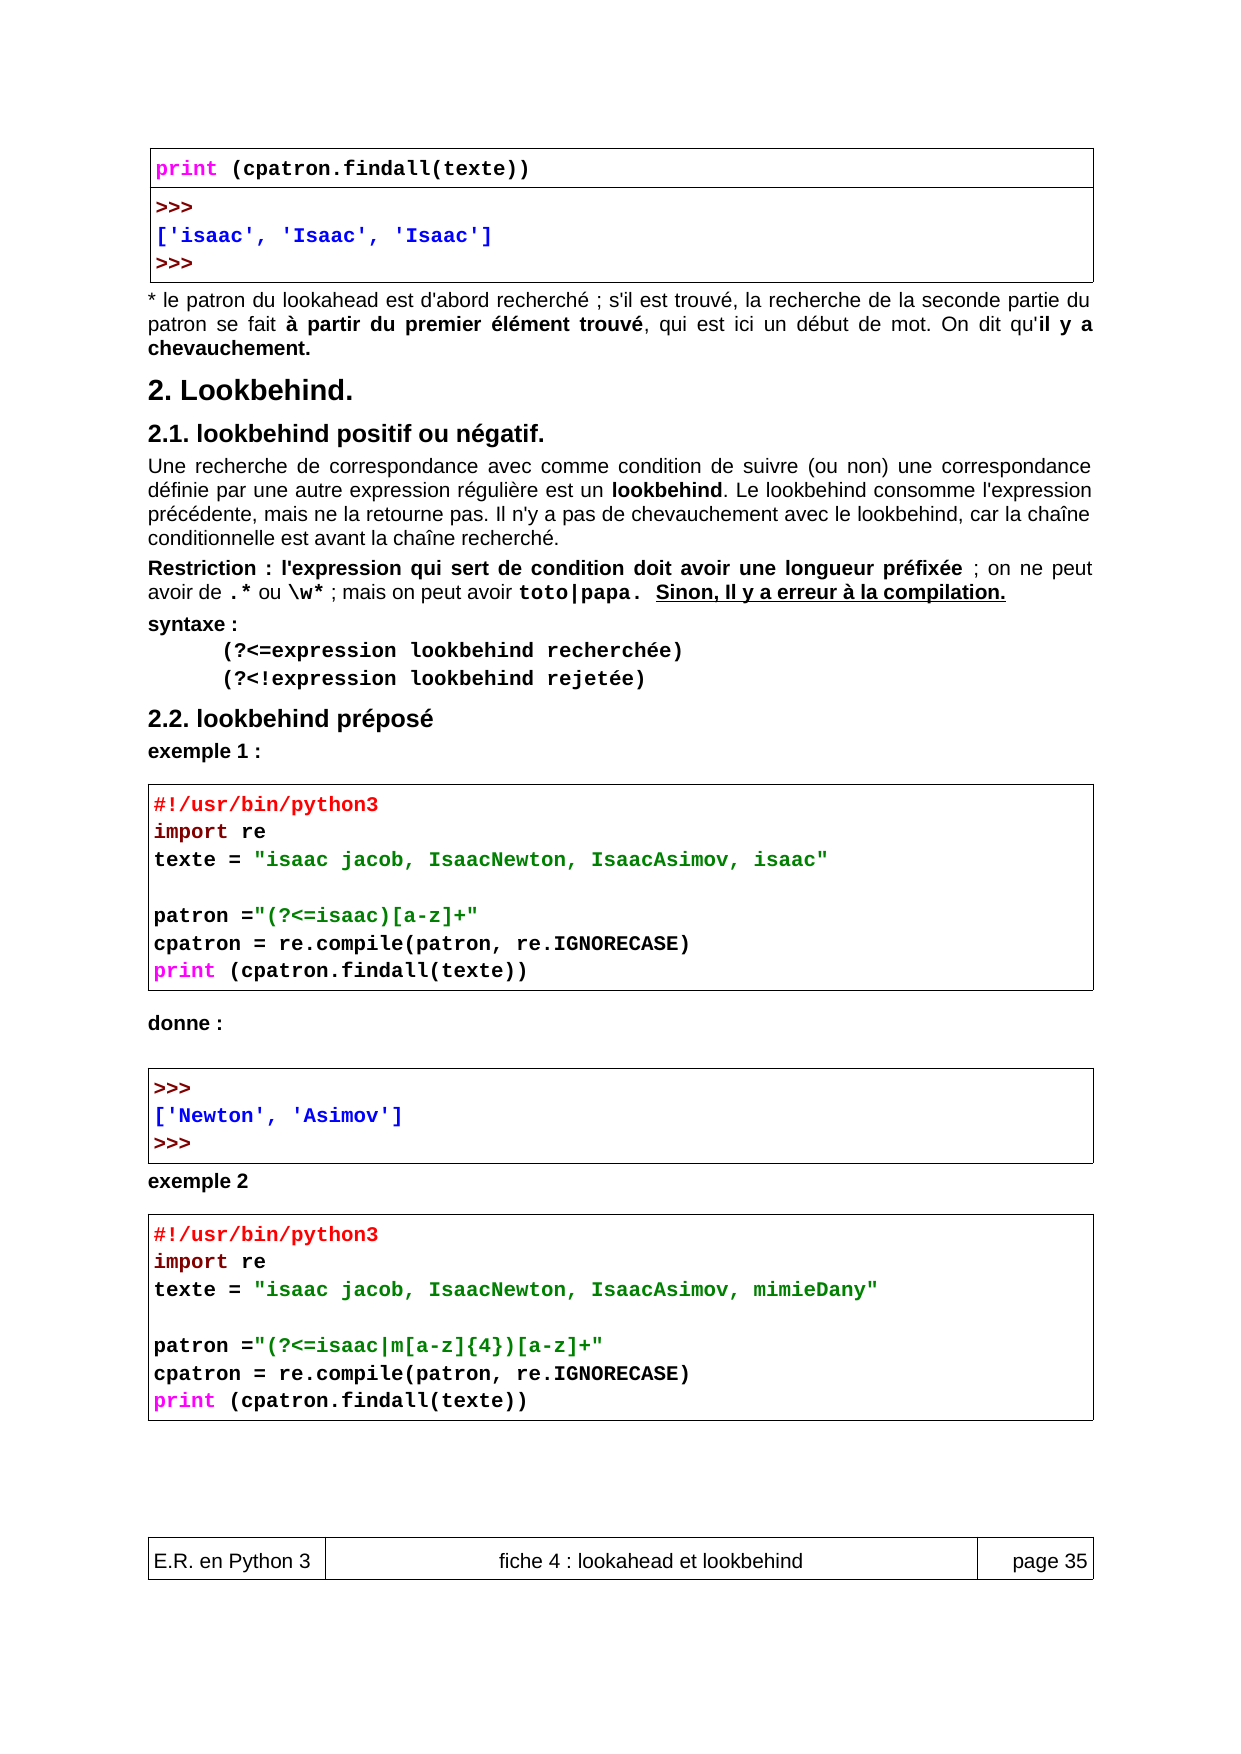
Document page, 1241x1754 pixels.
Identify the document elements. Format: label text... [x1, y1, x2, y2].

subtitle 2. Lookbehind. [148, 373, 1093, 406]
text Restriction : l'expression qui sert de condition doit avoir une longueur préfixée ; on ne peut avoir de .* ou \w* ; mais on peut avoir toto|papa. Sinon, Il y a erreur à la compilation. [148, 556, 1093, 606]
subtitle 2.1. lookbehind positif ou négatif. [148, 419, 1093, 447]
table_header #!/usr/bin/python3 import re texte = "isaac jacob, IsaacNewton, IsaacAsimov, isaac" patron ="(?<=isaac)[a-z]+" cpatron = re.compile(patron, re.IGNORECASE) print (cpatron.findall(texte)) [149, 785, 1093, 990]
text syntaxe : [148, 612, 1093, 636]
table_header print (cpatron.findall(texte)) [151, 149, 1093, 187]
subtitle (?<=expression lookbehind recherchée) [221, 640, 1093, 664]
text donne : [148, 1011, 1093, 1034]
subtitle (?<!expression lookbehind rejetée) [221, 668, 1093, 691]
table_cell >>> ['isaac', 'Isaac', 'Isaac'] >>> [151, 188, 1093, 282]
text Une recherche de correspondance avec comme condition de suivre (ou non) une correspondance définie par une autre expression régulière est un lookbehind. Le lookbehind consomme l'expression précédente, mais ne la retourne pas. Il n'y a pas de chevauchement avec le lookbehind, car la chaîne conditionnelle est avant la chaîne recherché. [148, 454, 1093, 549]
text exemple 1 : [148, 739, 1093, 763]
table_header >>> ['Newton', 'Asimov'] >>> [149, 1069, 1093, 1163]
subtitle 2.2. lookbehind préposé [148, 704, 1093, 733]
text * le patron du lookahead est d'abord recherché ; s'il est trouvé, la recherche de la seconde partie du patron se fait à partir du premier élément trouvé, qui est ici un début de mot. On dit qu'il y a chevauchement. [148, 288, 1093, 360]
table_header #!/usr/bin/python3 import re texte = "isaac jacob, IsaacNewton, IsaacAsimov, mimieDany" patron ="(?<=isaac|m[a-z]{4})[a-z]+" cpatron = re.compile(patron, re.IGNORECASE) print (cpatron.findall(texte)) [149, 1215, 1093, 1420]
text exemple 2 [148, 1169, 1093, 1193]
